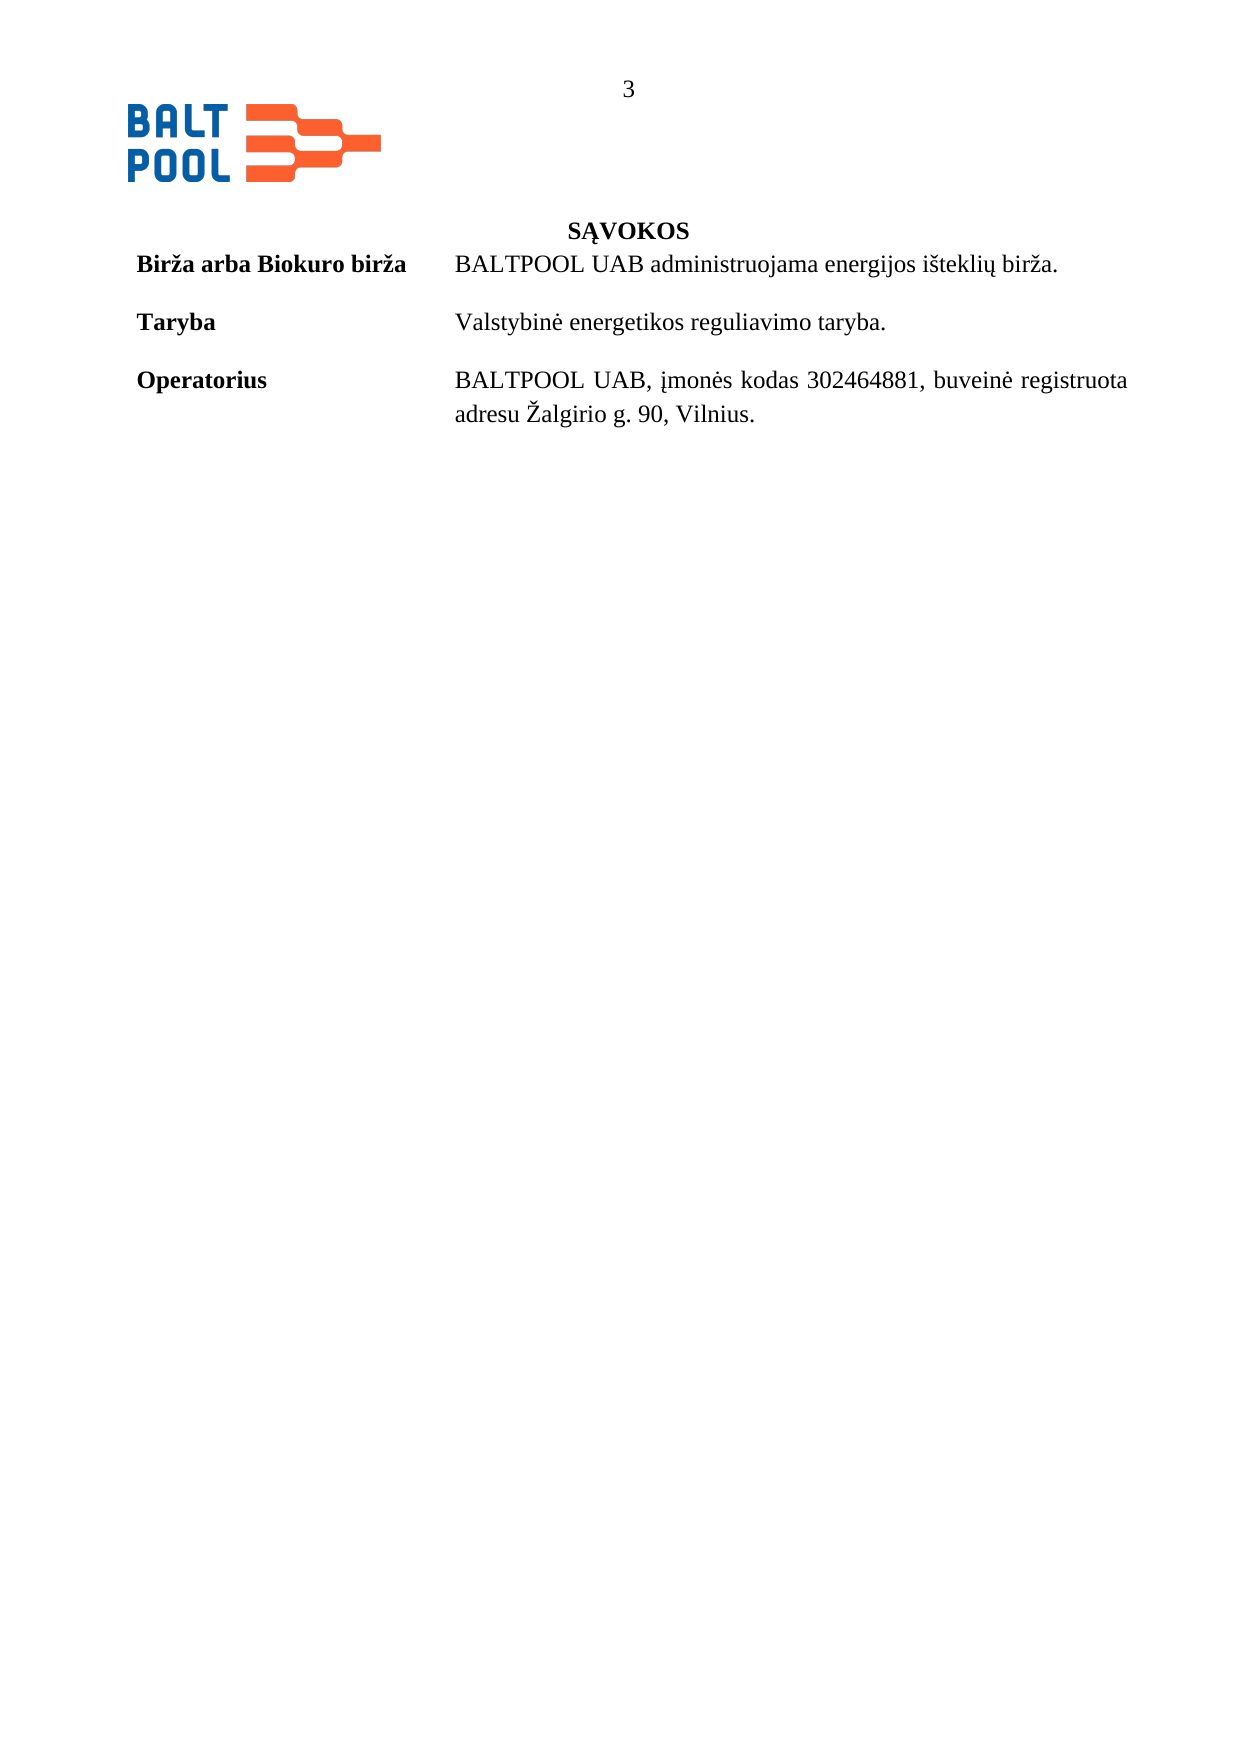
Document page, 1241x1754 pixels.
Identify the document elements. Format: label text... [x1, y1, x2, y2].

table_cell BALTPOOL UAB, įmonės kodas 302464881, buveinė registruota adresu Žalgirio g. 90, Vilnius. [443, 366, 1139, 460]
table_cell Valstybinė energetikos reguliavimo taryba. [443, 307, 1139, 366]
table_cell Taryba [125, 307, 443, 366]
table_header Birža arba Biokuro birža [125, 249, 443, 307]
table_header BALTPOOL UAB administruojama energijos išteklių birža. [443, 249, 1139, 307]
text sąvokos [125, 216, 1132, 245]
table_cell Operatorius [125, 366, 443, 460]
